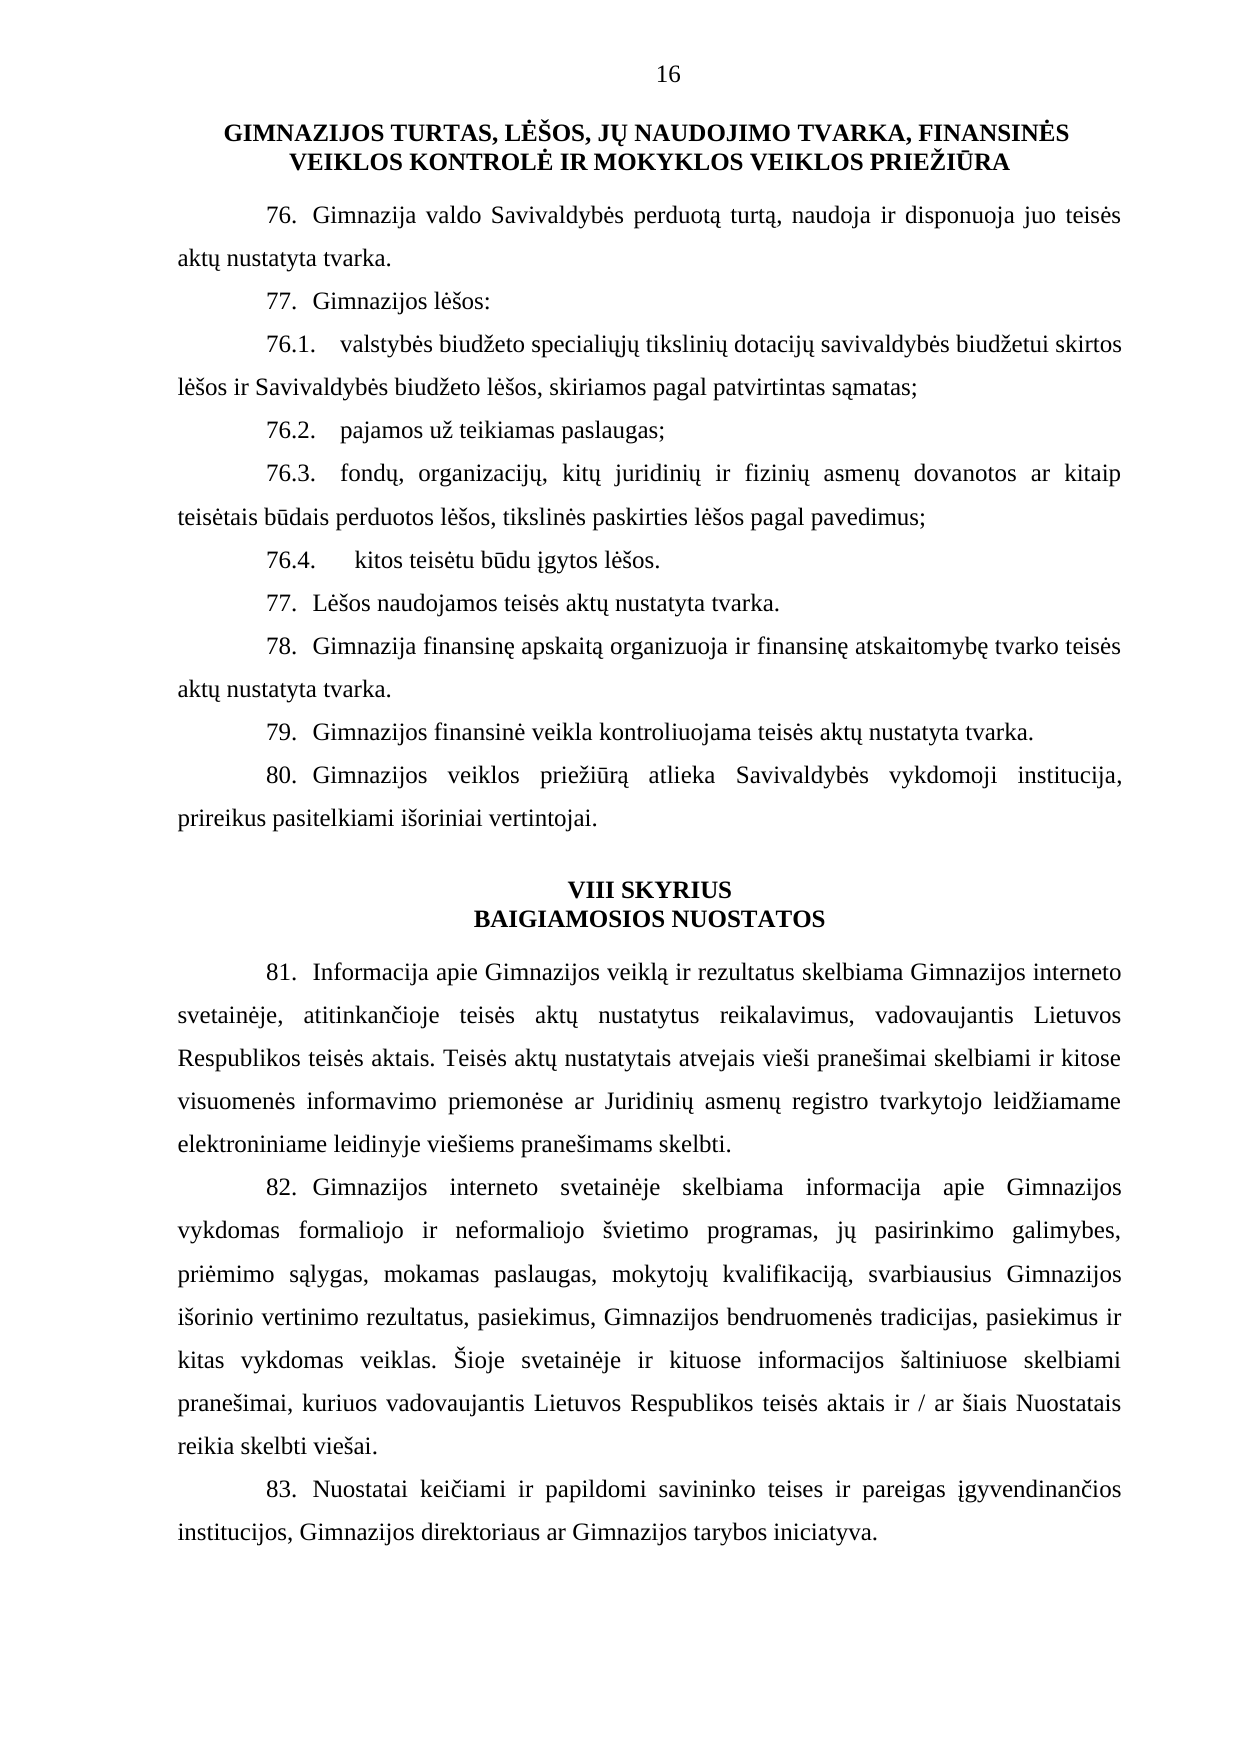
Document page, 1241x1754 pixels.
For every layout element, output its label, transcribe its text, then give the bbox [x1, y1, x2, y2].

text 81. Informacija apie Gimnazijos veiklą ir rezultatus skelbiama Gimnazijos interneto svetainėje, atitinkančioje teisės aktų nustatytus reikalavimus, vadovaujantis Lietuvos Respublikos teisės aktais. Teisės aktų nustatytais atvejais vieši pranešimai skelbiami ir kitose visuomenės informavimo priemonėse ar Juridinių asmenų registro tvarkytojo leidžiamame elektroniniame leidinyje viešiems pranešimams skelbti. [177, 957, 1122, 1158]
text 83. Nuostatai keičiami ir papildomi savininko teises ir pareigas įgyvendinančios institucijos, Gimnazijos direktoriaus ar Gimnazijos tarybos iniciatyva. [177, 1474, 1122, 1546]
text VEIKLOS KONTROLĖ IR MOKYKLOS VEIKLOS PRIEŽIŪRA [177, 147, 1122, 176]
text GIMNAZIJOS TURTAS, LĖŠOS, JŲ NAUDOJIMO TVARKA, FINANSINĖS [177, 118, 1122, 147]
text VIII SKYRIUS [177, 875, 1122, 904]
text BAIGIAMOSIOS NUOSTATOS [177, 904, 1122, 933]
text 76.3. fondų, organizacijų, kitų juridinių ir fizinių asmenų dovanotos ar kitaip teisėtais būdais perduotos lėšos, tikslinės paskirties lėšos pagal pavedimus; [177, 458, 1122, 530]
text 82. Gimnazijos interneto svetainėje skelbiama informacija apie Gimnazijos vykdomas formaliojo ir neformaliojo švietimo programas, jų pasirinkimo galimybes, priėmimo sąlygas, mokamas paslaugas, mokytojų kvalifikaciją, svarbiausius Gimnazijos išorinio vertinimo rezultatus, pasiekimus, Gimnazijos bendruomenės tradicijas, pasiekimus ir kitas vykdomas veiklas. Šioje svetainėje ir kituose informacijos šaltiniuose skelbiami pranešimai, kuriuos vadovaujantis Lietuvos Respublikos teisės aktais ir / ar šiais Nuostatais reikia skelbti viešai. [177, 1172, 1122, 1460]
text 78. Gimnazija finansinę apskaitą organizuoja ir finansinę atskaitomybę tvarko teisės aktų nustatyta tvarka. [177, 631, 1122, 703]
text 77. Lėšos naudojamos teisės aktų nustatyta tvarka. [177, 588, 1122, 617]
text 80. Gimnazijos veiklos priežiūrą atlieka Savivaldybės vykdomoji institucija, prireikus pasitelkiami išoriniai vertintojai. [177, 760, 1122, 832]
text 79. Gimnazijos finansinė veikla kontroliuojama teisės aktų nustatyta tvarka. [177, 717, 1122, 746]
text 76. Gimnazija valdo Savivaldybės perduotą turtą, naudoja ir disponuoja juo teisės aktų nustatyta tvarka. [177, 200, 1122, 272]
text 76.4. kitos teisėtu būdu įgytos lėšos. [177, 545, 1122, 573]
text 76.1. valstybės biudžeto specialiųjų tikslinių dotacijų savivaldybės biudžetui skirtos lėšos ir Savivaldybės biudžeto lėšos, skiriamos pagal patvirtintas sąmatas; [177, 329, 1122, 401]
text 76.2. pajamos už teikiamas paslaugas; [260, 415, 1122, 444]
text 77. Gimnazijos lėšos: [177, 286, 1122, 315]
